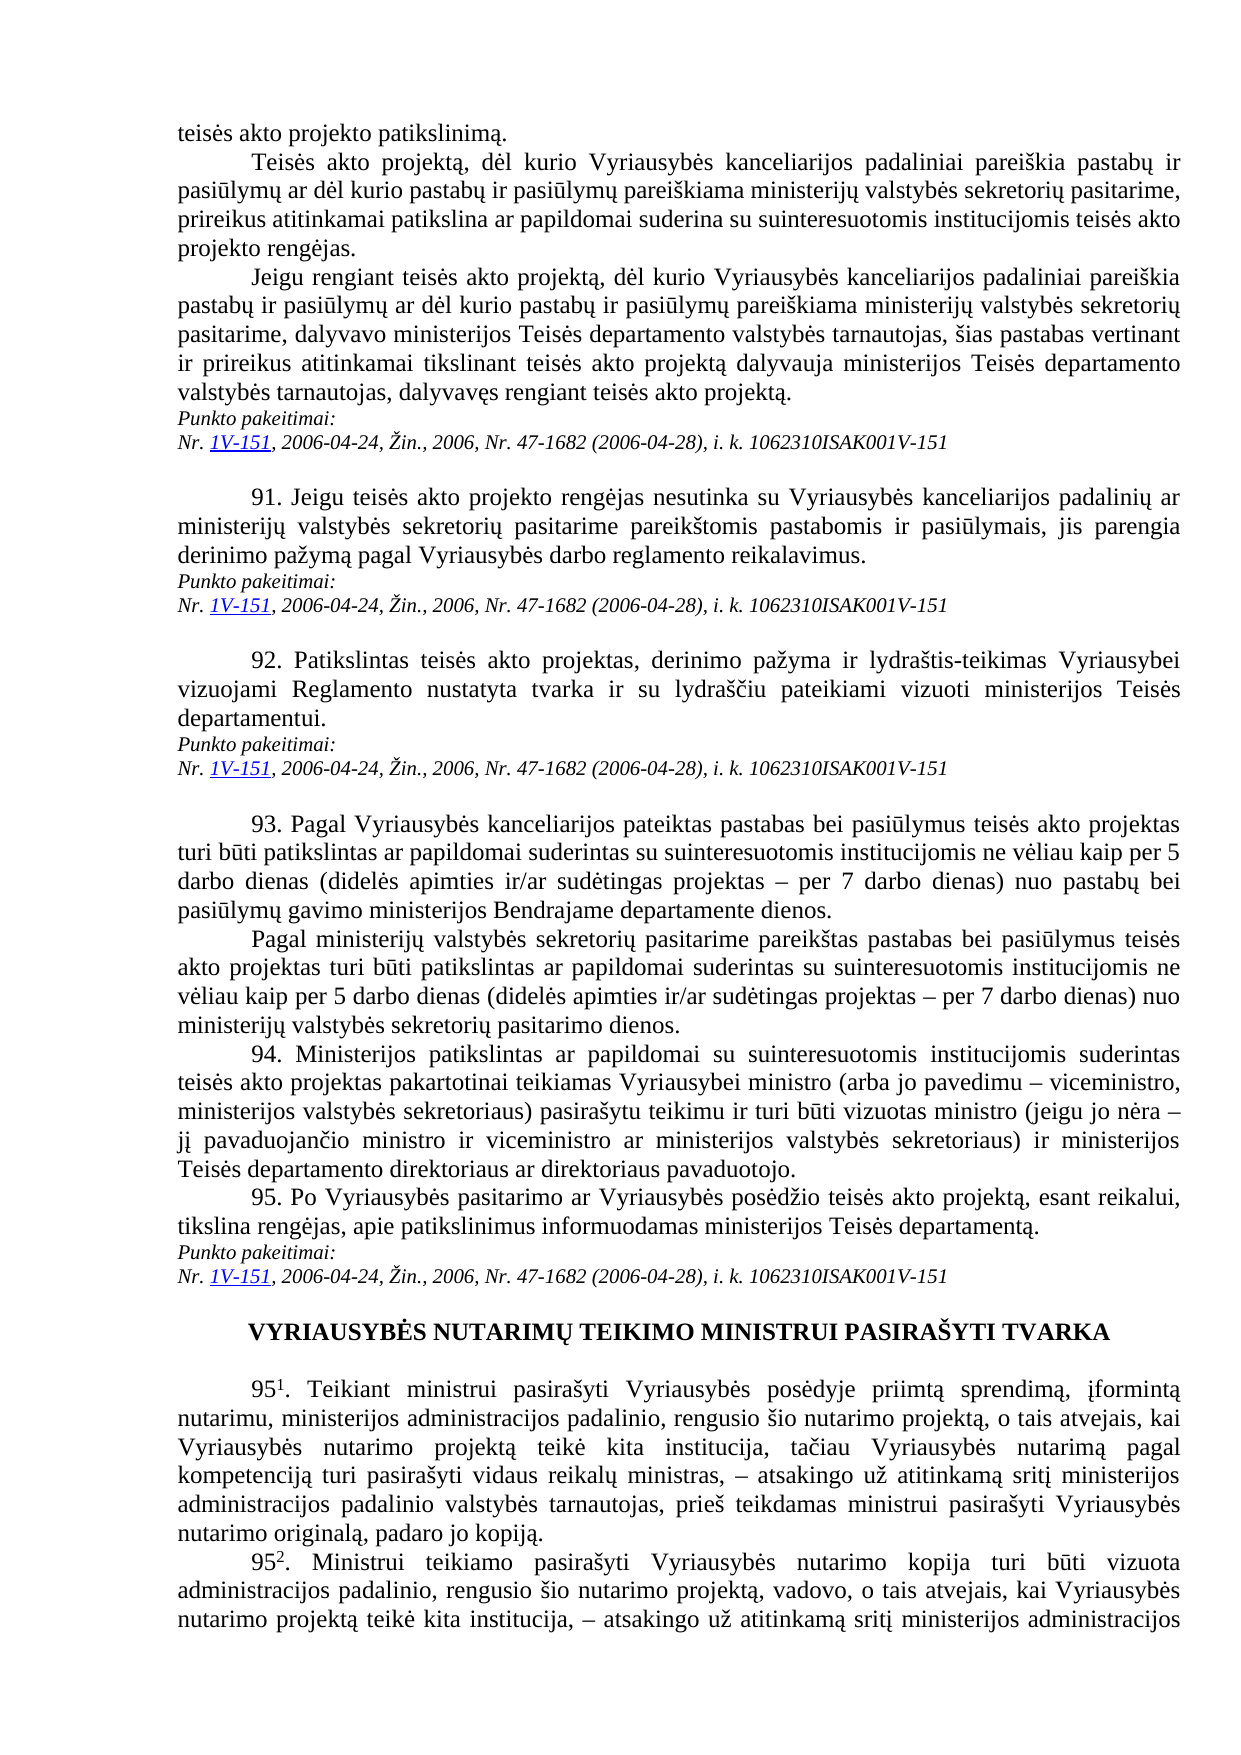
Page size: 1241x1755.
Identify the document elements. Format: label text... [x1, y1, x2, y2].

text Nr. 1V-151, 2006-04-24, Žin., 2006, Nr. 47-1682 (2006-04-28), i. k. 1062310ISAK001V-151 [177, 756, 1181, 780]
text Punkto pakeitimai: [177, 569, 1181, 593]
text 951. Teikiant ministrui pasirašyti Vyriausybės posėdyje priimtą sprendimą, įformintą nutarimu, ministerijos administracijos padalinio, rengusio šio nutarimo projektą, o tais atvejais, kai Vyriausybės nutarimo projektą teikė kita institucija, tačiau Vyriausybės nutarimą pagal kompetenciją turi pasirašyti vidaus reikalų ministras, – atsakingo už atitinkamą sritį ministerijos administracijos padalinio valstybės tarnautojas, prieš teikdamas ministrui pasirašyti Vyriausybės nutarimo originalą, padaro jo kopiją. [177, 1374, 1181, 1547]
text Nr. 1V-151, 2006-04-24, Žin., 2006, Nr. 47-1682 (2006-04-28), i. k. 1062310ISAK001V-151 [177, 430, 1181, 454]
text Teisės akto projektą, dėl kurio Vyriausybės kanceliarijos padaliniai pareiškia pastabų ir pasiūlymų ar dėl kurio pastabų ir pasiūlymų pareiškiama ministerijų valstybės sekretorių pasitarime, prireikus atitinkamai patikslina ar papildomai suderina su suinteresuotomis institucijomis teisės akto projekto rengėjas. [177, 147, 1181, 262]
text Punkto pakeitimai: [177, 406, 1181, 430]
text 95. Po Vyriausybės pasitarimo ar Vyriausybės posėdžio teisės akto projektą, esant reikalui, tikslina rengėjas, apie patikslinimus informuodamas ministerijos Teisės departamentą. [177, 1182, 1181, 1240]
text 92. Patikslintas teisės akto projektas, derinimo pažyma ir lydraštis-teikimas Vyriausybei vizuojami Reglamento nustatyta tvarka ir su lydraščiu pateikiami vizuoti ministerijos Teisės departamentui. [177, 646, 1181, 732]
text 952. Ministrui teikiamo pasirašyti Vyriausybės nutarimo kopija turi būti vizuota administracijos padalinio, rengusio šio nutarimo projektą, vadovo, o tais atvejais, kai Vyriausybės nutarimo projektą teikė kita institucija, – atsakingo už atitinkamą sritį ministerijos administracijos [177, 1547, 1181, 1633]
text teisės akto projekto patikslinimą. [177, 118, 1181, 147]
text VYRIAUSYBĖS NUTARIMŲ TEIKIMO MINISTRUI PASIRAŠYTI TVARKA [177, 1317, 1181, 1346]
text Pagal ministerijų valstybės sekretorių pasitarime pareikštas pastabas bei pasiūlymus teisės akto projektas turi būti patikslintas ar papildomai suderintas su suinteresuotomis institucijomis ne vėliau kaip per 5 darbo dienas (didelės apimties ir/ar sudėtingas projektas – per 7 darbo dienas) nuo ministerijų valstybės sekretorių pasitarimo dienos. [177, 924, 1181, 1039]
text Jeigu rengiant teisės akto projektą, dėl kurio Vyriausybės kanceliarijos padaliniai pareiškia pastabų ir pasiūlymų ar dėl kurio pastabų ir pasiūlymų pareiškiama ministerijų valstybės sekretorių pasitarime, dalyvavo ministerijos Teisės departamento valstybės tarnautojas, šias pastabas vertinant ir prireikus atitinkamai tikslinant teisės akto projektą dalyvauja ministerijos Teisės departamento valstybės tarnautojas, dalyvavęs rengiant teisės akto projektą. [177, 262, 1181, 406]
text Nr. 1V-151, 2006-04-24, Žin., 2006, Nr. 47-1682 (2006-04-28), i. k. 1062310ISAK001V-151 [177, 1264, 1181, 1288]
text Punkto pakeitimai: [177, 732, 1181, 756]
text 91. Jeigu teisės akto projekto rengėjas nesutinka su Vyriausybės kanceliarijos padalinių ar ministerijų valstybės sekretorių pasitarime pareikštomis pastabomis ir pasiūlymais, jis parengia derinimo pažymą pagal Vyriausybės darbo reglamento reikalavimus. [177, 482, 1181, 569]
text Punkto pakeitimai: [177, 1240, 1181, 1264]
text Nr. 1V-151, 2006-04-24, Žin., 2006, Nr. 47-1682 (2006-04-28), i. k. 1062310ISAK001V-151 [177, 593, 1181, 617]
text 94. Ministerijos patikslintas ar papildomai su suinteresuotomis institucijomis suderintas teisės akto projektas pakartotinai teikiamas Vyriausybei ministro (arba jo pavedimu – viceministro, ministerijos valstybės sekretoriaus) pasirašytu teikimu ir turi būti vizuotas ministro (jeigu jo nėra – jį pavaduojančio ministro ir viceministro ar ministerijos valstybės sekretoriaus) ir ministerijos Teisės departamento direktoriaus ar direktoriaus pavaduotojo. [177, 1039, 1181, 1182]
text 93. Pagal Vyriausybės kanceliarijos pateiktas pastabas bei pasiūlymus teisės akto projektas turi būti patikslintas ar papildomai suderintas su suinteresuotomis institucijomis ne vėliau kaip per 5 darbo dienas (didelės apimties ir/ar sudėtingas projektas – per 7 darbo dienas) nuo pastabų bei pasiūlymų gavimo ministerijos Bendrajame departamente dienos. [177, 809, 1181, 924]
